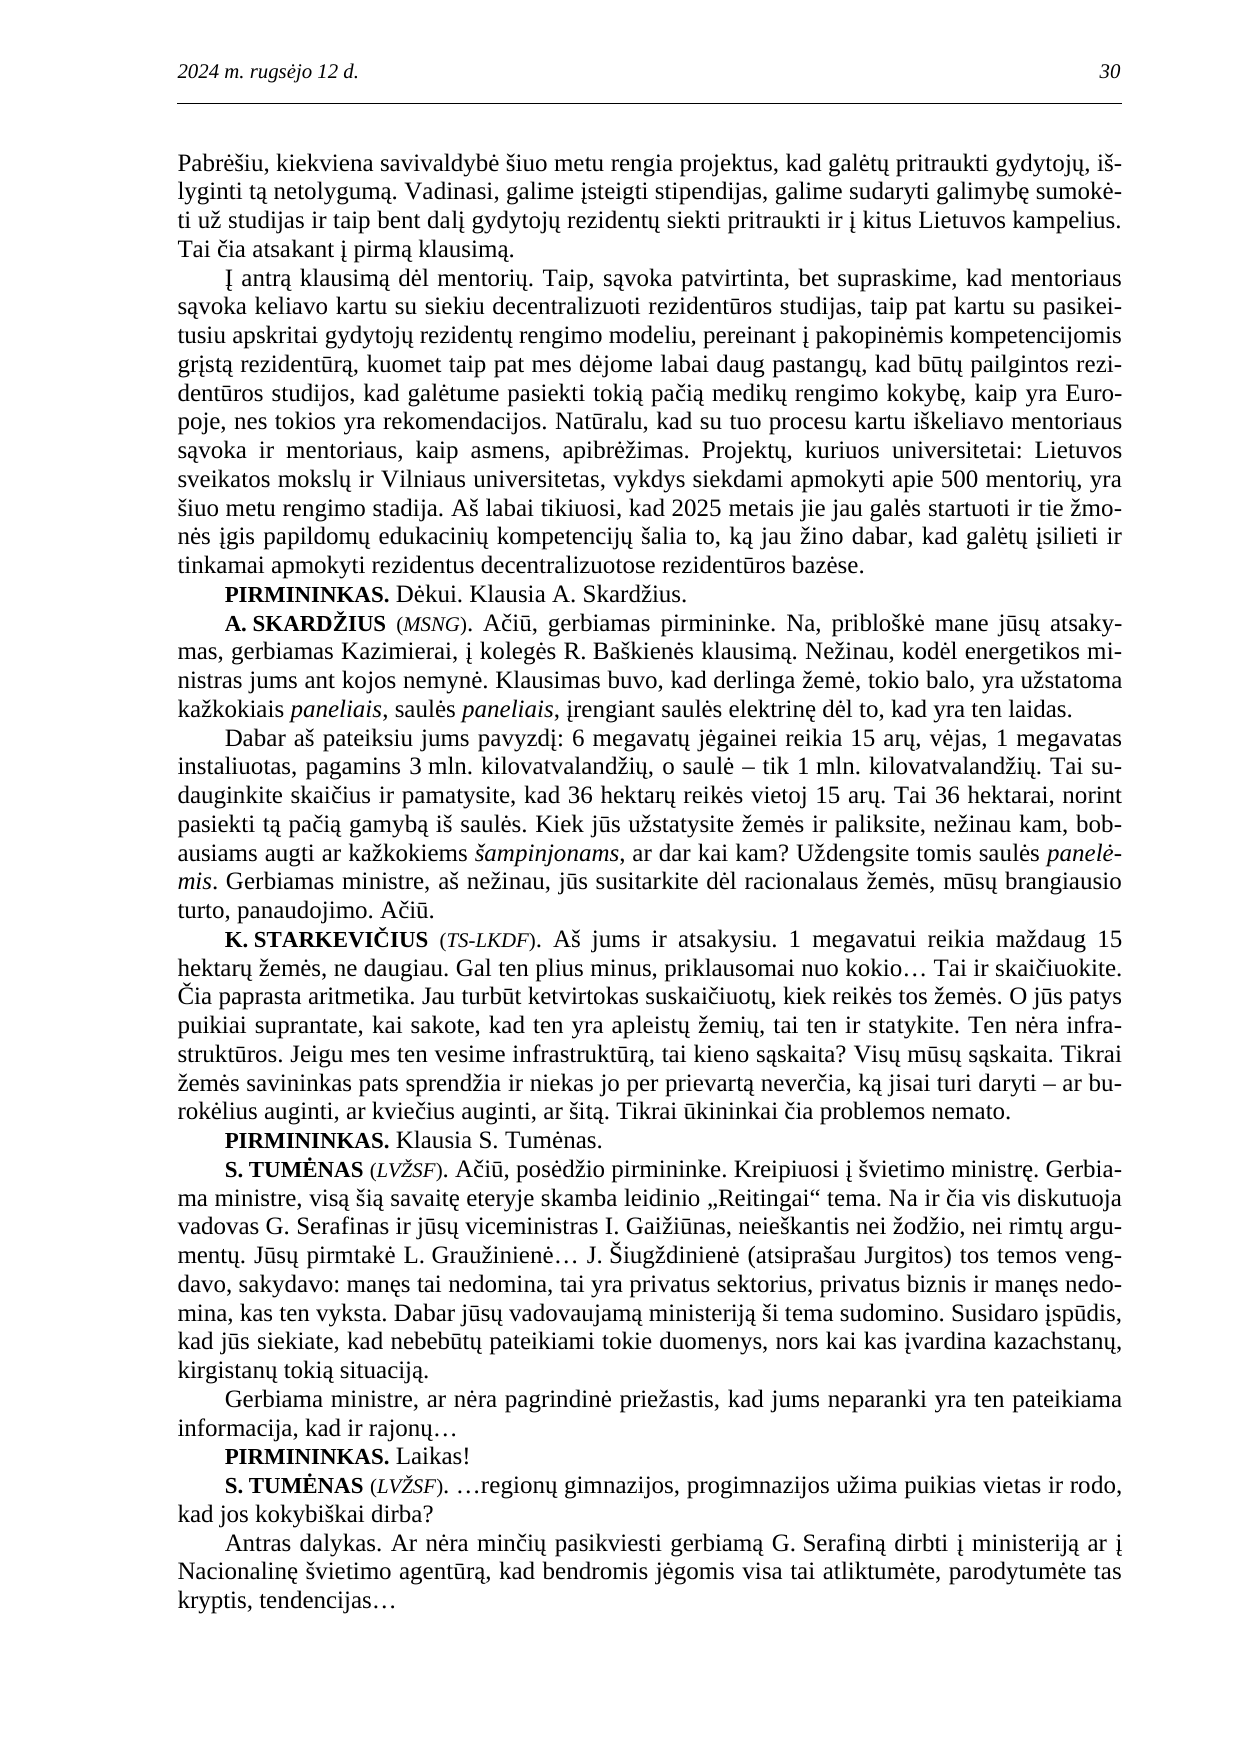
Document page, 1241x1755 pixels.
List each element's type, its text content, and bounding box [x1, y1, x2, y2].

text A. SKARDŽIUS (MSNG). Ačiū, ger­bia­mas pir­mi­nin­ke. Na, pri­bloš­kė ma­ne jū­sų at­sa­ky­mas, ger­bia­mas Ka­zi­mie­rai, į ko­le­gės R. Baš­kie­nės klau­si­mą. Ne­ži­nau, ko­dėl ener­ge­ti­kos mi­nist­ras jums ant ko­jos ne­my­nė. Klau­si­mas bu­vo, kad der­lin­ga že­mė, to­kio ba­lo, yra už­sta­to­ma kaž­ko­kiais pa­ne­liais, sau­lės pa­ne­liais, įren­giant sau­lės elek­tri­nę dėl to, kad yra ten lai­das. [177, 608, 1122, 723]
text K. STARKEVIČIUS (TS-LKDF). Aš jums ir at­sa­ky­siu. 1 me­ga­va­tui rei­kia maž­daug 15 hek­ta­rų že­mės, ne dau­giau. Gal ten plius mi­nus, pri­klau­so­mai nuo ko­kio… Tai ir skai­čiuo­ki­te. Čia pa­pras­ta arit­me­ti­ka. Jau tur­būt ket­vir­to­kas su­skai­čiuo­tų, kiek rei­kės tos že­mės. O jūs pa­tys pui­kiai su­pran­ta­te, kai sa­ko­te, kad ten yra ap­leis­tų že­mių, tai ten ir sta­ty­ki­te. Ten nė­ra in­fra­struk­tū­ros. Jei­gu mes ten ve­si­me in­fra­struk­tū­rą, tai kie­no są­skai­ta? Vi­sų mū­sų są­skai­ta. Tik­rai že­mės sa­vi­nin­kas pats spren­džia ir nie­kas jo per prie­var­tą ne­ver­čia, ką ji­sai tu­ri da­ry­ti – ar bu­ro­kė­lius au­gin­ti, ar kvie­čius au­gin­ti, ar ši­tą. Tik­rai ūki­nin­kai čia pro­ble­mos ne­ma­to. [177, 924, 1122, 1125]
text Į an­trą klau­si­mą dėl men­to­rių. Taip, są­vo­ka pa­tvir­tin­ta, bet su­pras­ki­me, kad men­to­riaus są­vo­ka ke­lia­vo kar­tu su sie­kiu de­cen­tra­li­zuo­ti re­zi­den­tū­ros stu­di­jas, taip pat kar­tu su pa­si­kei­tu­siu ap­skri­tai gy­dy­to­jų re­zi­den­tų ren­gi­mo mo­de­liu, per­ei­nant į pa­ko­pi­nė­mis kom­pe­ten­ci­jo­mis grįs­tą re­zi­den­tū­rą, kuo­met taip pat mes dė­jo­me la­bai daug pa­stan­gų, kad bū­tų pail­gin­tos re­zi­den­tū­ros stu­di­jos, kad ga­lė­tu­me pa­siek­ti to­kią pa­čią me­di­kų ren­gi­mo ko­ky­bę, kaip yra Eu­ro­po­je, nes to­kios yra re­ko­men­da­ci­jos. Na­tū­ra­lu, kad su tuo pro­ce­su kar­tu iš­ke­lia­vo men­to­riaus są­vo­ka ir men­to­riaus, kaip as­mens, api­brė­ži­mas. Pro­jek­tų, ku­riuos uni­ver­si­te­tai: Lie­tu­vos svei­ka­tos moks­lų ir Vil­niaus uni­ver­si­te­tas, vyk­dys siek­da­mi ap­mo­ky­ti apie 500 men­to­rių, yra šiuo me­tu ren­gi­mo sta­di­ja. Aš la­bai ti­kiuo­si, kad 2025 me­tais jie jau ga­lės star­tuo­ti ir tie žmo­nės įgis pa­pil­do­mų edu­ka­ci­nių kom­pe­ten­ci­jų ša­lia to, ką jau ži­no da­bar, kad ga­lė­tų įsi­lie­ti ir tin­ka­mai ap­mo­ky­ti re­zi­den­tus de­cen­tra­li­zuo­to­se re­zi­den­tū­ros ba­zė­se. [177, 263, 1122, 579]
text Da­bar aš pa­teik­siu jums pa­vyz­dį: 6 me­ga­va­tų jė­gai­nei rei­kia 15 arų, vė­jas, 1 me­ga­va­tas ins­ta­liuo­tas, pa­ga­mins 3 mln. ki­lo­vat­va­lan­džių, o sau­lė – tik 1 mln. ki­lo­vat­va­lan­džių. Tai su­dau­gin­ki­te skai­čius ir pa­ma­ty­si­te, kad 36 hek­ta­rų rei­kės vie­toj 15 arų. Tai 36 hek­ta­rai, no­rint pa­siek­ti tą pa­čią ga­my­bą iš sau­lės. Kiek jūs už­sta­ty­si­te že­mės ir pa­lik­si­te, ne­ži­nau kam, bob­au­siams aug­ti ar kaž­ko­kiems šam­pin­jo­nams, ar dar kai kam? Už­deng­si­te to­mis sau­lės pa­ne­lė­mis. Ger­bia­mas mi­nist­re, aš ne­ži­nau, jūs su­si­tar­ki­te dėl ra­cio­na­laus že­mės, mū­sų bran­giau­sio tur­to, pa­nau­do­ji­mo. Ačiū. [177, 723, 1122, 924]
text Ger­bia­ma mi­nist­re, ar nė­ra pa­grin­di­nė prie­žas­tis, kad jums ne­pa­ran­ki yra ten pa­tei­kia­ma in­for­ma­ci­ja, kad ir ra­jo­nų… [177, 1384, 1122, 1441]
text PIRMININKAS. Lai­kas! [177, 1441, 1122, 1470]
text Ant­ras da­ly­kas. Ar nė­ra min­čių pa­si­kvies­ti ger­bia­mą G. Se­ra­fi­ną dirb­ti į mi­nis­te­ri­ją ar į Na­cio­na­li­nę švie­ti­mo agen­tū­rą, kad ben­dro­mis jė­go­mis vi­sa tai at­lik­tu­mė­te, pa­ro­dy­tu­mė­te tas kryp­tis, ten­den­ci­jas… [177, 1528, 1122, 1614]
text S. TUMĖNAS (LVŽSF). …re­gio­nų gim­na­zi­jos, pro­gim­na­zi­jos už­ima pui­kias vie­tas ir ro­do, kad jos ko­ky­biš­kai dir­ba? [177, 1470, 1122, 1528]
text S. TUMĖNAS (LVŽSF). Ačiū, po­sė­džio pir­mi­nin­ke. Krei­piuo­si į švie­ti­mo mi­nist­rę. Ger­bia­ma mi­nist­re, vi­są šią sa­vai­tę ete­ry­je skam­ba lei­di­nio „Rei­tin­gai“ te­ma. Na ir čia vis dis­ku­tuo­ja va­do­vas G. Se­ra­fi­nas ir jū­sų vi­ce­mi­nist­ras I. Gai­žiū­nas, ne­ieš­kan­tis nei žo­džio, nei rim­tų ar­gu­men­tų. Jū­sų pirm­ta­kė L. Grau­ži­nie­nė… J. Šiugž­di­nie­nė (at­si­pra­šau Jur­gi­tos) tos te­mos veng­da­vo, sa­ky­da­vo: ma­nęs tai ne­do­mi­na, tai yra pri­va­tus sek­to­rius, pri­va­tus biz­nis ir ma­nęs ne­do­mi­na, kas ten vyks­ta. Da­bar jū­sų va­do­vau­ja­mą mi­nis­te­ri­ją ši te­ma su­do­mi­no. Su­si­da­ro įspū­dis, kad jūs sie­kia­te, kad ne­be­bū­tų pa­tei­kia­mi to­kie duo­me­nys, nors kai kas įvar­di­na ka­zach­sta­nų, kir­gis­ta­nų to­kią si­tu­a­ci­ją. [177, 1154, 1122, 1384]
text PIRMININKAS. Dė­kui. Klau­sia A. Skar­džius. [177, 579, 1122, 608]
text Pa­brė­šiu, kiek­vie­na sa­vi­val­dy­bė šiuo me­tu ren­gia pro­jek­tus, kad ga­lė­tų pri­trauk­ti gy­dy­to­jų, iš­ly­gin­ti tą ne­to­ly­gu­mą. Va­di­na­si, ga­li­me įsteig­ti sti­pen­di­jas, ga­li­me su­da­ry­ti ga­li­my­bę su­mo­kė­ti už stu­di­jas ir taip bent da­lį gy­dy­to­jų re­zi­den­tų siek­ti pri­trauk­ti ir į ki­tus Lie­tu­vos kam­pe­lius. Tai čia at­sa­kant į pir­mą klau­si­mą. [177, 148, 1122, 263]
text PIRMININKAS. Klau­sia S. Tu­mė­nas. [177, 1125, 1122, 1154]
